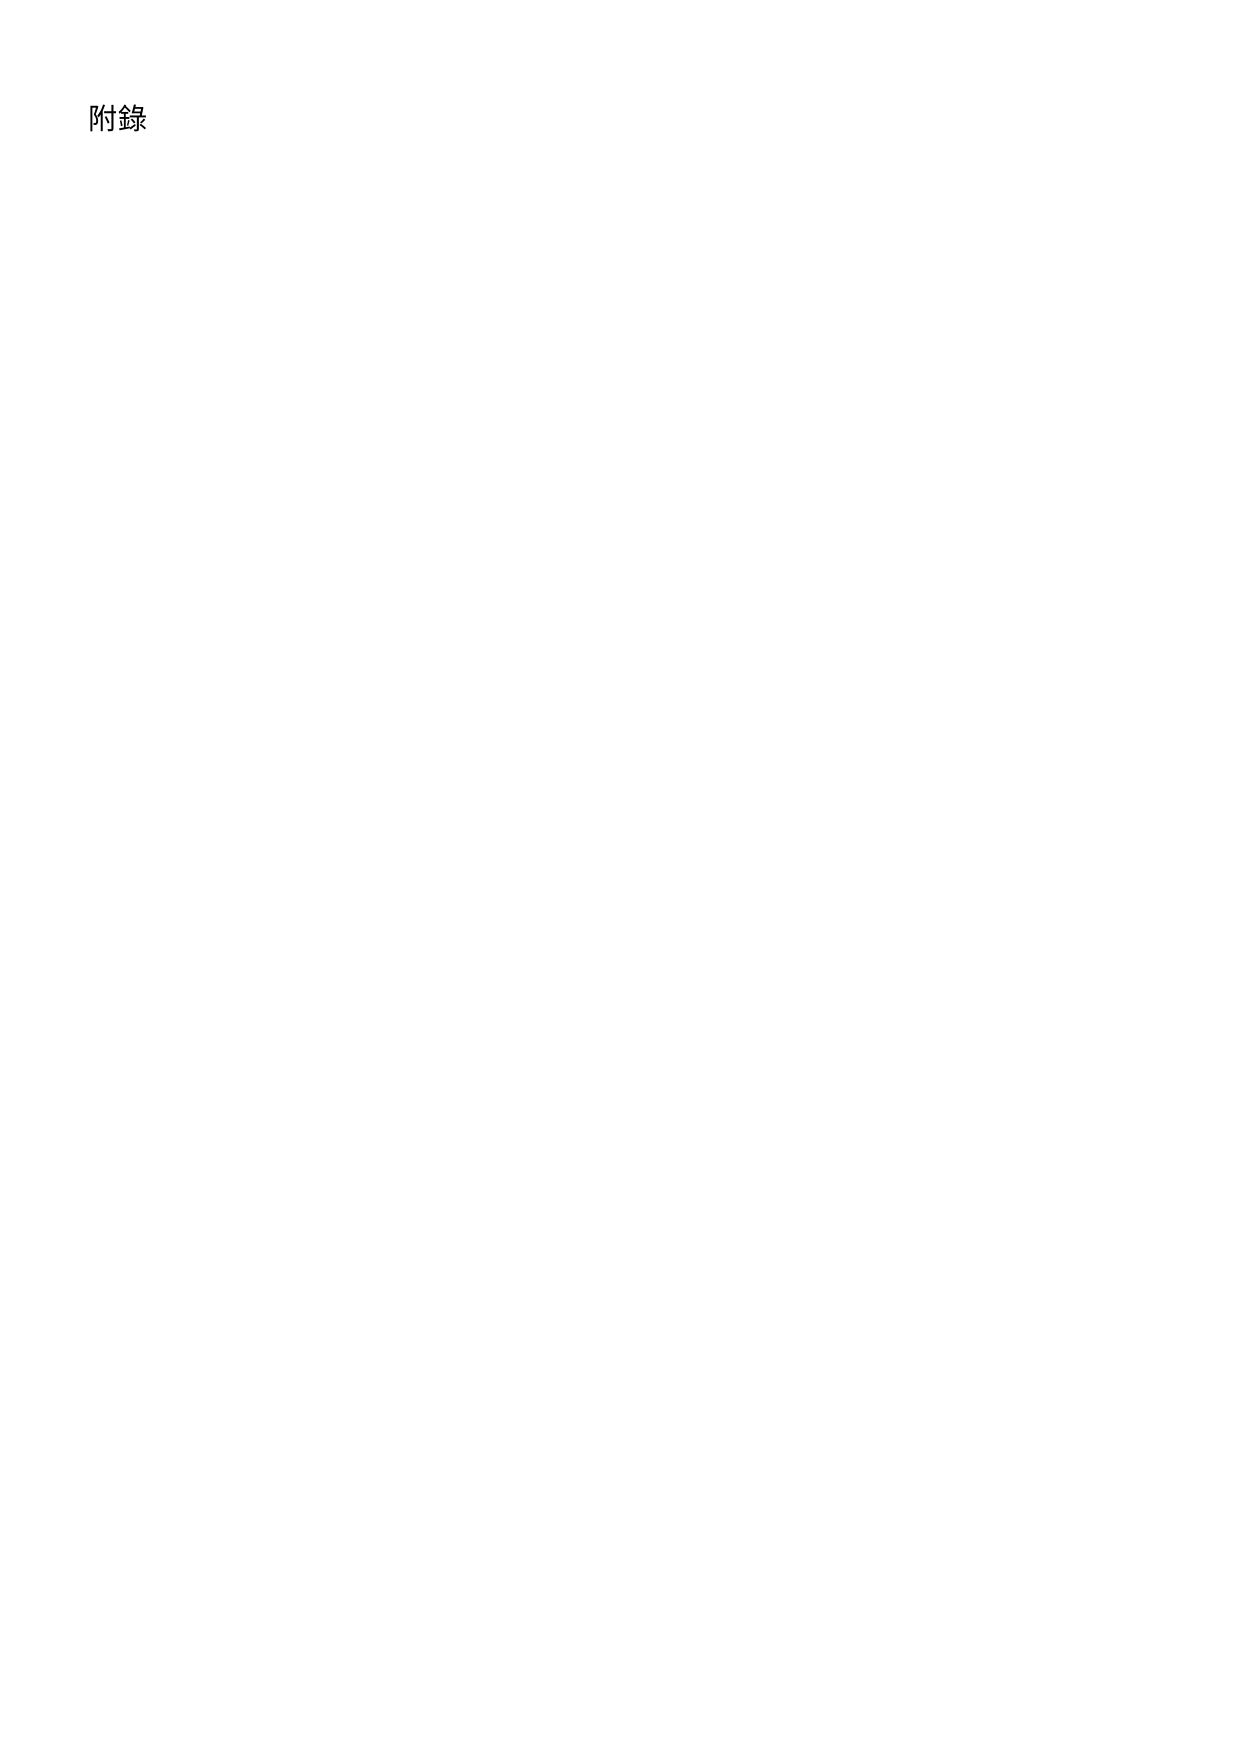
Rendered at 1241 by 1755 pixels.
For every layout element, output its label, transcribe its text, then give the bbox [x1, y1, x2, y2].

text 附錄 [89, 96, 1152, 158]
